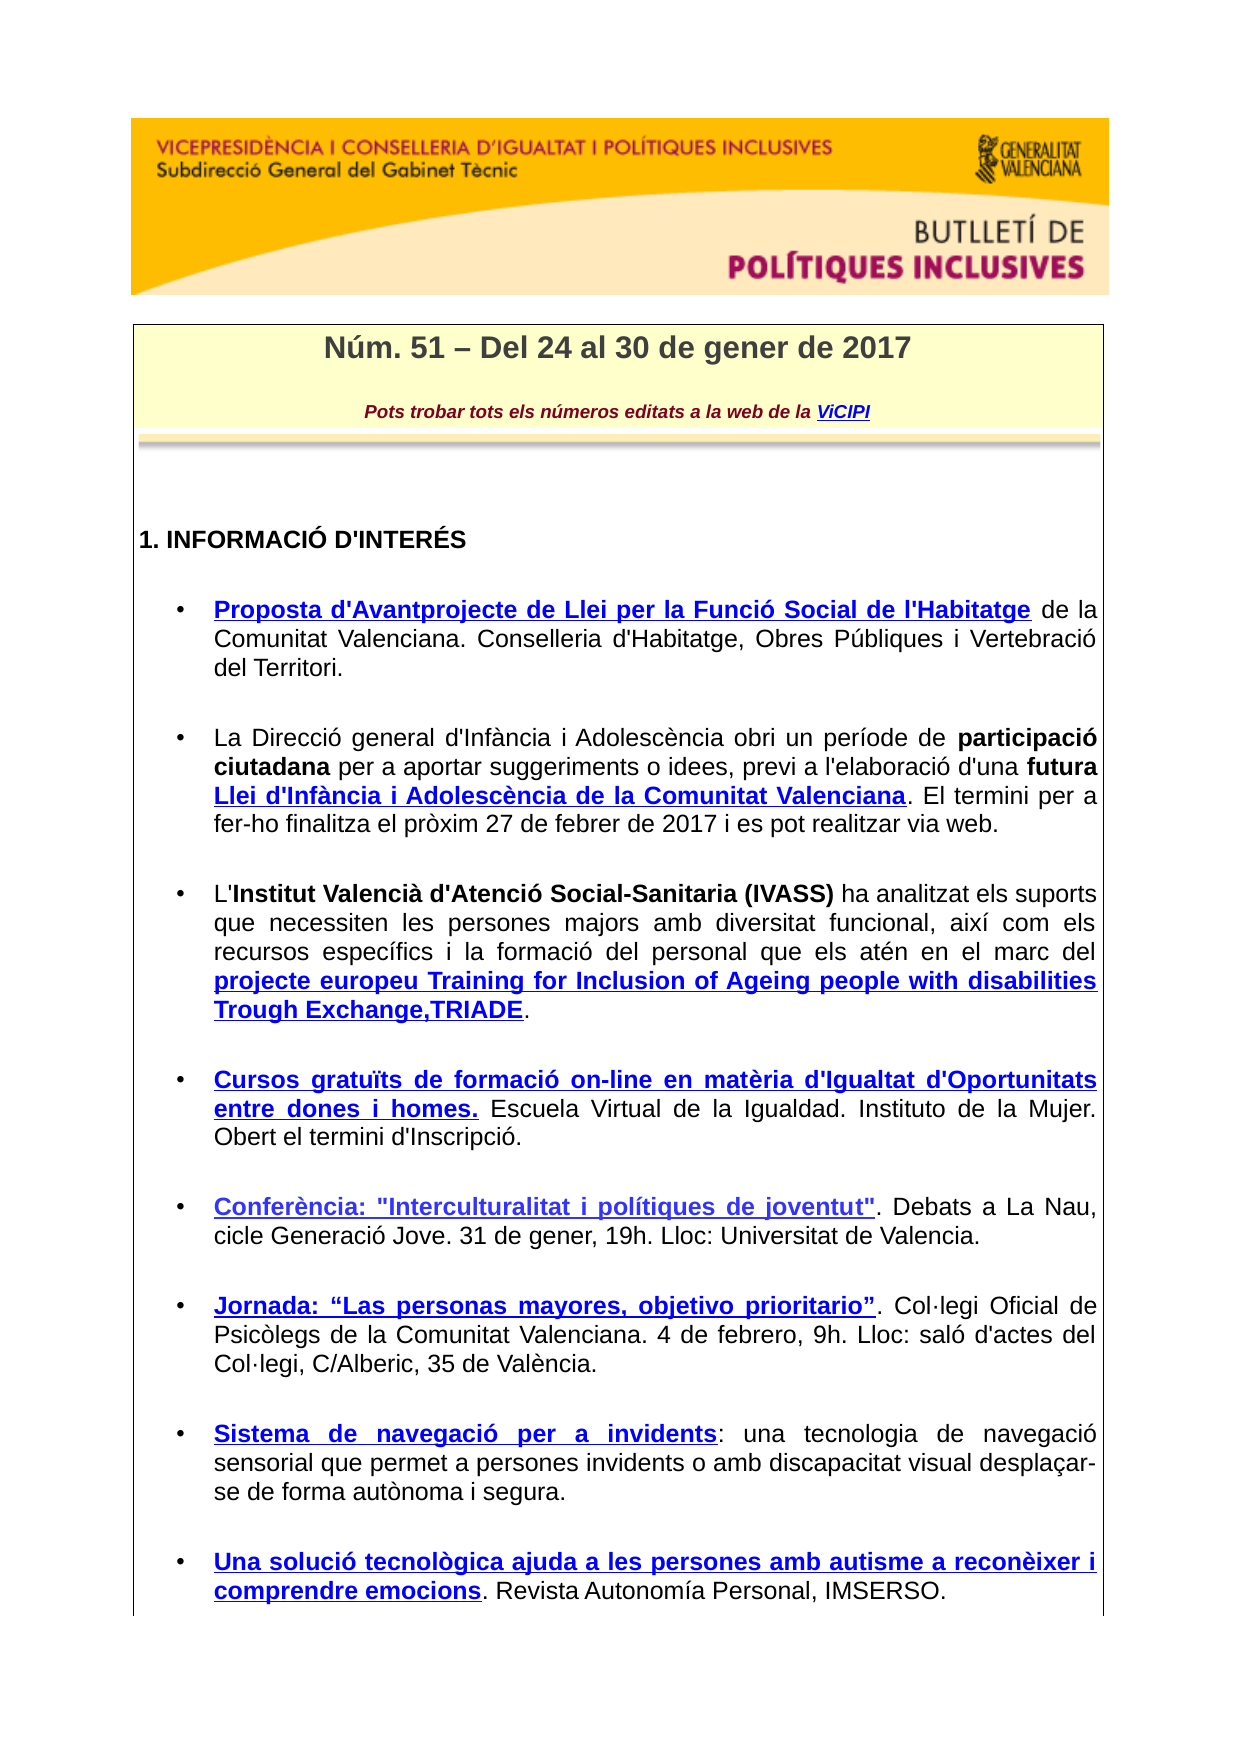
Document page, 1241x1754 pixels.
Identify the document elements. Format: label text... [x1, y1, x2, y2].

table_cell [134, 429, 1103, 460]
picture [131, 118, 1110, 295]
table_cell 1. INFORMACIÓ D'INTERÉS Proposta d'Avantprojecte de Llei per la Funció Social de l'Habitatge de la Comunitat Valenciana. Conselleria d'Habitatge, Obres Públiques i Vertebració del Territori. La Direcció general d'Infància i Adolescència obri un període de participació ciutadana per a aportar suggeriments o idees, previ a l'elaboració d'una futura Llei d'Infància i Adolescència de la Comunitat Valenciana. El termini per a fer-ho finalitza el pròxim 27 de febrer de 2017 i es pot realitzar via web. L'Institut Valencià d'Atenció Social-Sanitaria (IVASS) ha analitzat els suports que necessiten les persones majors amb diversitat funcional, així com els recursos específics i la formació del personal que els atén en el marc del projecte europeu Training for Inclusion of Ageing people with disabilities Trough Exchange,TRIADE. Cursos gratuïts de formació on-line en matèria d'Igualtat d'Oportunitats entre dones i homes. Escuela Virtual de la Igualdad. Instituto de la Mujer. Obert el termini d'Inscripció. Conferència: "Interculturalitat i polítiques de joventut". Debats a La Nau, cicle Generació Jove. 31 de gener, 19h. Lloc: Universitat de Valencia. Jornada: “Las personas mayores, objetivo prioritario”. Col·legi Oficial de Psicòlegs de la Comunitat Valenciana. 4 de febrero, 9h. Lloc: saló d'actes del Col·legi, C/Alberic, 35 de València. Sistema de navegació per a invidents: una tecnologia de navegació sensorial que permet a persones invidents o amb discapacitat visual desplaçar-se de forma autònoma i segura. Una solució tecnològica ajuda a les persones amb autisme a reconèixer i comprendre emocions. Revista Autonomía Personal, IMSERSO. El Centre de Referència Estatal d'Atenció Psicosocial a persones amb Trastorn Mental Greu (CREAP) a València ha iniciat l'atenció directa a persones usuàries del centre de dia i d'atenció ambulatòria. IMSERSO. 2. INFORMES I ESTUDIS Bienestar infantil en España 2016: indicadors bàsics sobre la situació dels xiquets i les xiquetes. UNICEF Comité Español. Violencia de pareja y violencia sexual contra la mujer: Factors de risc, costos econòmics i socials i conseqüències per a la salut. Organització Mundial de la Salut. Paquete de elementos básicos para abordar la violencia contra las mujeres. ONU Mujeres. Red mundial de Ciudades y Comunidades amigables. OMS i IMSERSO: Una ciutat adaptada a les persones majors encoratja l'envelliment actiu. Sistemas de atención a personas en situación de dependencia en Europa. Cristina Fariñas. Revista Autonomía Personal, IMSERSO. Manual para la autodefensa legal de las personas con discapacidad. Comité Español de Representantes de Personas con Discapacidad (CERMI). La atención temprana descentrada, Mª Gracia Millá Romero: Estratègies d'estimulació precoç per a atendre a xiquets i xiquetes amb diversitat funcional https://gatatenciontemprana.wordpress.com/2016/11/18/atencion-temprana-descentrada-ma-gracia-milla/ De análisis económico a crecimiento inclusivo, Kemal Derviş. World Economic Forum: per a reduir la desigualtat calen nivells més alts de despesa governamental i tributació. 3. NORMATIVA EN MATÈRIA SOCIAL Generalitat Valenciana: Decret 5/2017, de 20 de gener, del Consell, pel qual aprova el Reglament orgànic i funcional de la Vicepresidència i Conselleria d'Igualtat i Polítiques Inclusives. (DOGV núm. 7967, de 27/1/2017) Resolució de 20 de desembre de 2016, del director general de Diversitat Funcional, per la qual es publiquen les subvencions concedides a les entitats locals i entitats privades sense ànim de lucre, per a la millora de les condicions d'accessibilitat al medi físic, l'any 2016 (línia S0229). (DOGV núm. 7968, de 30/1/2017) Resolució de 21 de desembre de 2016, del director general de Diversitat Funcional, per la qual es publiquen les subvencions concedides a entitats sense ànim de lucre per al desenvolupament de programes i serveis de promoció d'autonomia de persones amb diversitat funcional en l'any 2016 (Línia S7145). (DOGV núm. 7968, de 30/1/2017) Resolució de 22 de desembre de 2016, del director general de Diversitat Funcional, per la qual es publiquen les subvencions concedides a entitats locals i entitats sense ànim de lucre per a projectes d'inversió en equipament i obres de centres d'atenció a persones amb diversitat funcional l'any 2016. (DOGV núm. 7968, de 30/1/2017) Unió Europea: Directiva (UE) 2016/2102, de 26 de octubre de 2016 sobre la accesibilidad de los sitios web y aplicaciones para dispositivos móviles de los organismos del sector público. (DOUE L 327, de 2/12/2016) La directiva determina que tots els llocs web i aplicacions mòbils del sector públic siguen accessibles a tots els ciutadans, especialment a aquells amb dificultats auditives, visuals o funcionals. Els estats membres de la UE tenen fins al 23 de setembre de 2018 per a traslladar aquesta directiva a les lleis nacionals. 4. ESTADÍSTIQUES D'INTERÉS SOCIAL Encuesta de Población Activa (EPA), cuarto trimestre de 2016. INE: La Comunitat Valenciana experimenta el major increment d'ocupats de totes les CCAA amb 32.600 persones, enfront d'una reducció de 19.400 en el total estatal. També registra el major descens en l'atur (23.100 aturats menys), un 28% de la reducció a Espanya (83.000 persones). La taxa d'atur en la Comunitat baixa fins al 19,15% (18,63% en el total nacional). Encuesta de Población Activa (EPA), Comunitat Valenciana. 4t trimestre de 2016. Portal Estadistic GV: La taxa d'atur és del 18,2% a Alacant, del 17,1% a Castelló i del 20,2% a València. El nombre d'homes ocupats augmenta en 600 i el de dones en 32.000, reduint-se la bretxa ocupacional de gènere. No obstant açò, el nombre d'homes aturats disminueix en 14.200, quedant-se en 226.800, i el de dones disminueix en 8.900 fins a arribar a 240.600. Moviment natural de la població de la Comunitat Valenciana. Portal estadístic de la Generalitat: La població de la Comunitat es va reduir en 901 persones en 2015, per primera vegada en en les últimes dècades. Les tres comarques que tenen més creixement vegetatiu són el Baix Vinalopó (669), l'Horta Oest (620) i el Camp de Túria (414), mentre que les que més redueixen la seua població són: València (-981), la Marina Alta (-453) i la Safor (-232). Proyección de población 2016-2031 por comunidades autónomas. INE: La població en edat escolar es reduirà en 10.056 alumnes (població de 3 anys) en els pròxims 10 anys a la Comunitat Valenciana, un 20% menys que en 2017. Datos y cifras del Curso escolar 2016/2017, Ministerio de Educación, Cultura y Deporte: L'alumnat d'Ensenyaments de Règim General no universitaris va augmentar un 20% a la Comunitat Valenciana entre els cursos 2005-2006 i 2015-2016, 4 punts per sobre de la mitjana espanyola. La taxa d'abandó educatiu primerenc en 2015 va ser del 21,4%, enfront del 20% de la mitjana nacional. Sistema para la Autonomía y Atención a la Dependencia, situación a 31 de diciembre de 2016. IMSERSO: Hi ha un total de 865.564 persones beneficiàries amb prestació reconeguda de dependència a Espanya, la qual cosa representa un grau de cobertura d'un 71,31% del total de persones amb dret a prestació. A la Comunitat Valenciana la cobertura arriba al 75,64%. Solicitudes de dependencia en relación a la población de las Comunidades Autónomas. IMSERSO: La Comunitat Valenciana registra 100.487 sol·licituds de dependència a 31 de desembre de 2016, un 2% de la població valenciana i un 6,2% del total nacional de sol·licituds. Pensiones no contributivas y prestaciones sociales y económicas para personas con discapacidad. IMSERSO: Des de 2009, primer any del període de vigència de les pensions no contributives, fins a finals de 2015, s'han presentat 389.428 sol·licituds, de les quals les pensions d'invalidesa representen un 50,25%. Entre 2009 i 2015 s'han resolt 388.632 sol·licituds de pensions no contributives, de les quals el 50,79% es referien a una sol·licitud de pensió d'invalidesa. Memoria de la Fiscalía General del Estado, 2016: El 59% dels fiscals a la Comunitat Valenciana són dones. A Espanya la proporció és del 63%, proporció que ascendeix al 76% en el rang d'edat entre 20 i 40 anys (veure pág. 59 i ss.). Evolución de la renta y riqueza de los hogares. Encuesta Financiera de las Familias. Banco de España: El 10% més ric d'Espanya acumula el 52,8% de la riquesa. El 25% més pobre té més deutes que patrimoni. La renda de les llars joves (aquelles el cap de família de les quals és menor de 35 anys), es va reduir un 22,5% entre 2011 i 2014. Estadístiques sobre mobilitat d'estudiants universitaris en la UE. Eurostat: Espanya se situa entre els països de la UE amb menor proporció d'estudiants universitaris procedents de l'exterior, amb un 2,4% del total de matriculats en la Universitat. Regne Unit lidera la classificació amb un 18,2%. Harmonised Unemployment Rates. OECD: La taxa d'ocupació juvenil (població entre 15 i 24 anys) a Espanya se situa en el 18,5% en el tercer trimestre de 2016, molt per sota de la mitjana de la zona euro (31,5%) i de l'OCDE (41%). [134, 460, 1103, 1616]
table_header Núm. 51 – Del 24 al 30 de gener de 2017 Pots trobar tots els números editats a la web de la ViCIPI [134, 325, 1103, 428]
